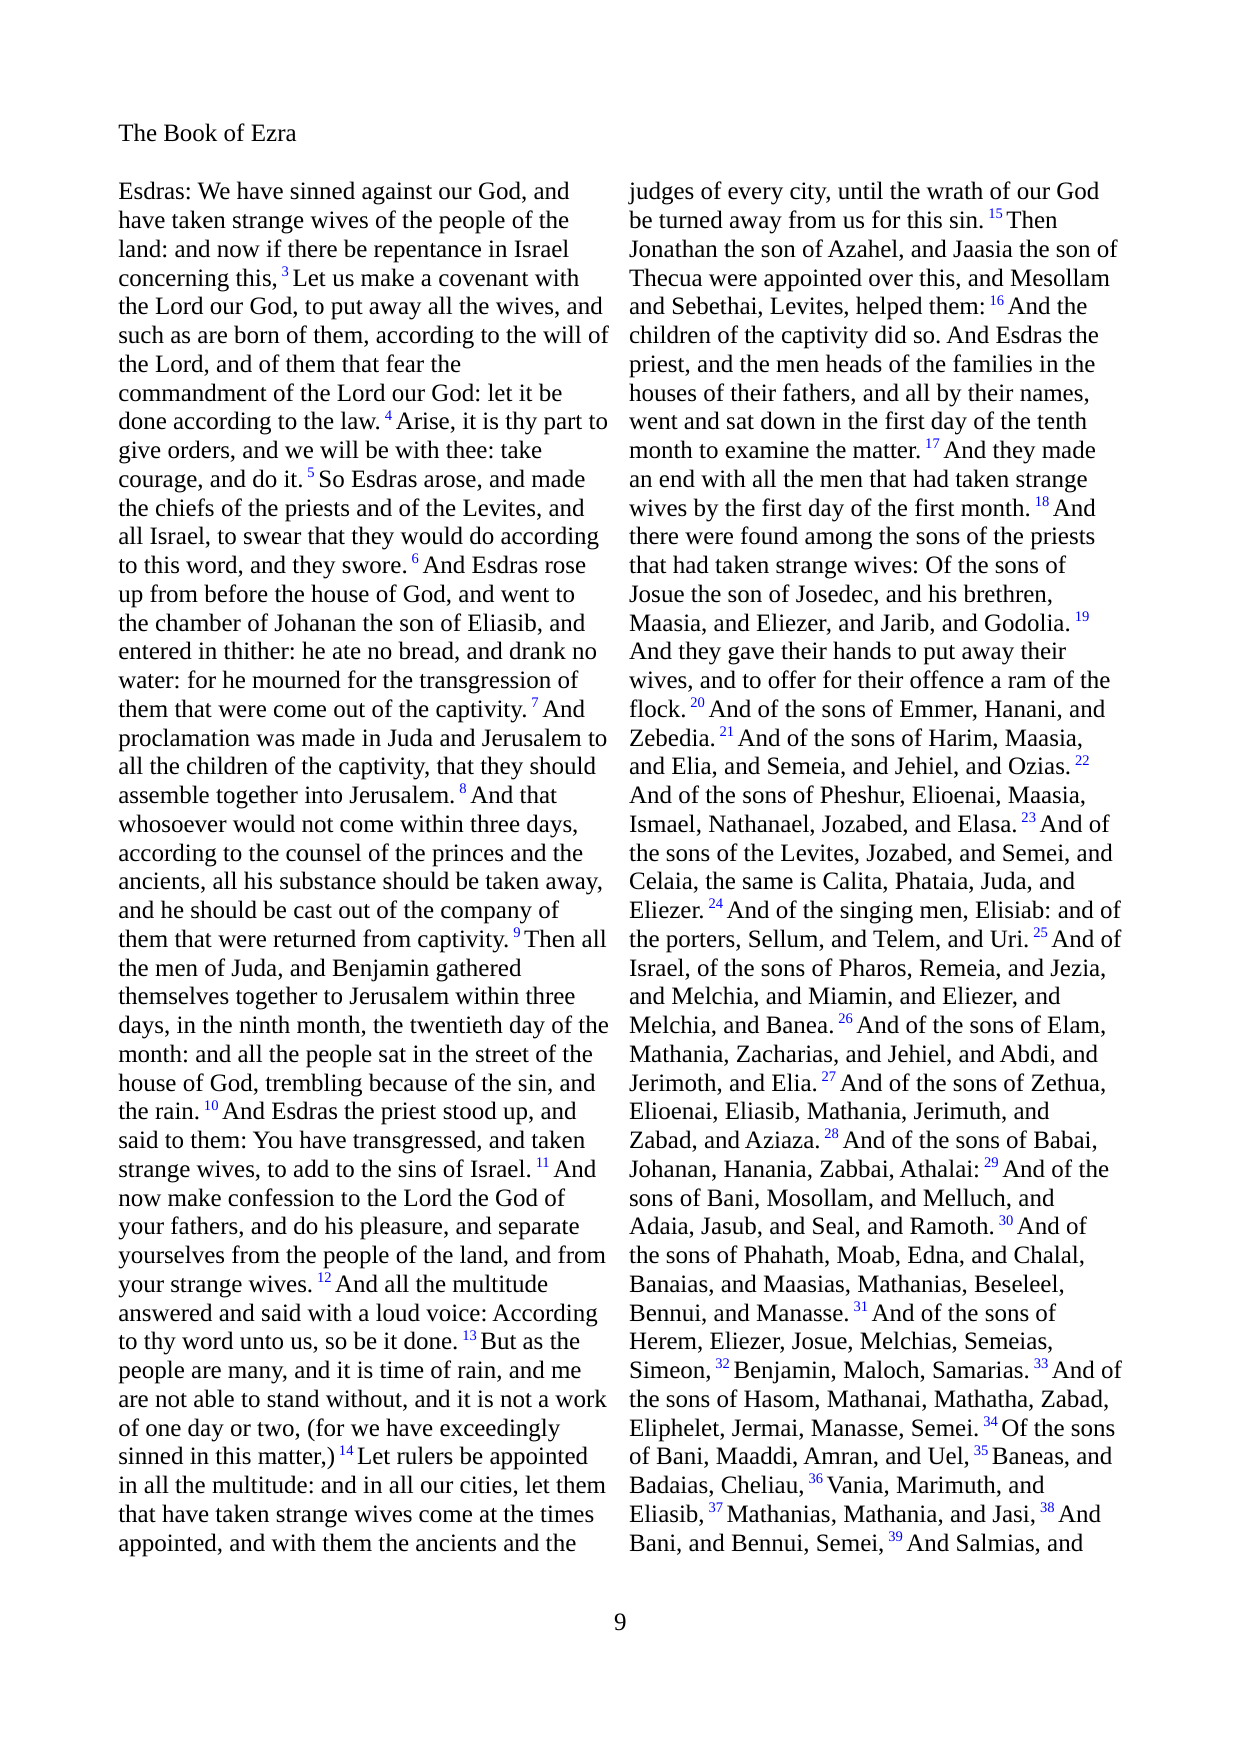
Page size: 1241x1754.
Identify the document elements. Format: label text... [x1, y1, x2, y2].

text judges of every city, until the wrath of our God be turned away from us for this sin. 15 Then Jonathan the son of Azahel, and Jaasia the son of Thecua were appointed over this, and Mesollam and Sebethai, Levites, helped them: 16 And the children of the captivity did so. And Esdras the priest, and the men heads of the families in the houses of their fathers, and all by their names, went and sat down in the first day of the tenth month to examine the matter. 17 And they made an end with all the men that had taken strange wives by the first day of the first month. 18 And there were found among the sons of the priests that had taken strange wives: Of the sons of Josue the son of Josedec, and his brethren, Maasia, and Eliezer, and Jarib, and Godolia. 19 And they gave their hands to put away their wives, and to offer for their offence a ram of the flock. 20 And of the sons of Emmer, Hanani, and Zebedia. 21 And of the sons of Harim, Maasia, and Elia, and Semeia, and Jehiel, and Ozias. 22 And of the sons of Pheshur, Elioenai, Maasia, Ismael, Nathanael, Jozabed, and Elasa. 23 And of the sons of the Levites, Jozabed, and Semei, and Celaia, the same is Calita, Phataia, Juda, and Eliezer. 24 And of the singing men, Elisiab: and of the porters, Sellum, and Telem, and Uri. 25 And of Israel, of the sons of Pharos, Remeia, and Jezia, and Melchia, and Miamin, and Eliezer, and Melchia, and Banea. 26 And of the sons of Elam, Mathania, Zacharias, and Jehiel, and Abdi, and Jerimoth, and Elia. 27 And of the sons of Zethua, Elioenai, Eliasib, Mathania, Jerimuth, and Zabad, and Aziaza. 28 And of the sons of Babai, Johanan, Hanania, Zabbai, Athalai: 29 And of the sons of Bani, Mosollam, and Melluch, and Adaia, Jasub, and Seal, and Ramoth. 30 And of the sons of Phahath, Moab, Edna, and Chalal, Banaias, and Maasias, Mathanias, Beseleel, Bennui, and Manasse. 31 And of the sons of Herem, Eliezer, Josue, Melchias, Semeias, Simeon, 32 Benjamin, Maloch, Samarias. 33 And of the sons of Hasom, Mathanai, Mathatha, Zabad, Eliphelet, Jermai, Manasse, Semei. 34 Of the sons of Bani, Maaddi, Amran, and Uel, 35 Baneas, and Badaias, Cheliau, 36 Vania, Marimuth, and Eliasib, 37 Mathanias, Mathania, and Jasi, 38 And Bani, and Bennui, Semei, 39 And Salmias, and [629, 176, 1122, 1556]
text Esdras: We have sinned against our God, and have taken strange wives of the people of the land: and now if there be repentance in Israel concerning this, 3 Let us make a covenant with the Lord our God, to put away all the wives, and such as are born of them, according to the will of the Lord, and of them that fear the commandment of the Lord our God: let it be done according to the law. 4 Arise, it is thy part to give orders, and we will be with thee: take courage, and do it. 5 So Esdras arose, and made the chiefs of the priests and of the Levites, and all Israel, to swear that they would do according to this word, and they swore. 6 And Esdras rose up from before the house of God, and went to the chamber of Johanan the son of Eliasib, and entered in thither: he ate no bread, and drank no water: for he mourned for the transgression of them that were come out of the captivity. 7 And proclamation was made in Juda and Jerusalem to all the children of the captivity, that they should assemble together into Jerusalem. 8 And that whosoever would not come within three days, according to the counsel of the princes and the ancients, all his substance should be taken away, and he should be cast out of the company of them that were returned from captivity. 9 Then all the men of Juda, and Benjamin gathered themselves together to Jerusalem within three days, in the ninth month, the twentieth day of the month: and all the people sat in the street of the house of God, trembling because of the sin, and the rain. 10 And Esdras the priest stood up, and said to them: You have transgressed, and taken strange wives, to add to the sins of Israel. 11 And now make confession to the Lord the God of your fathers, and do his pleasure, and separate yourselves from the people of the land, and from your strange wives. 12 And all the multitude answered and said with a loud voice: According to thy word unto us, so be it done. 13 But as the people are many, and it is time of rain, and me are not able to stand without, and it is not a work of one day or two, (for we have exceedingly sinned in this matter,) 14 Let rulers be appointed in all the multitude: and in all our cities, let them that have taken strange wives come at the times appointed, and with them the ancients and the [118, 176, 611, 1556]
